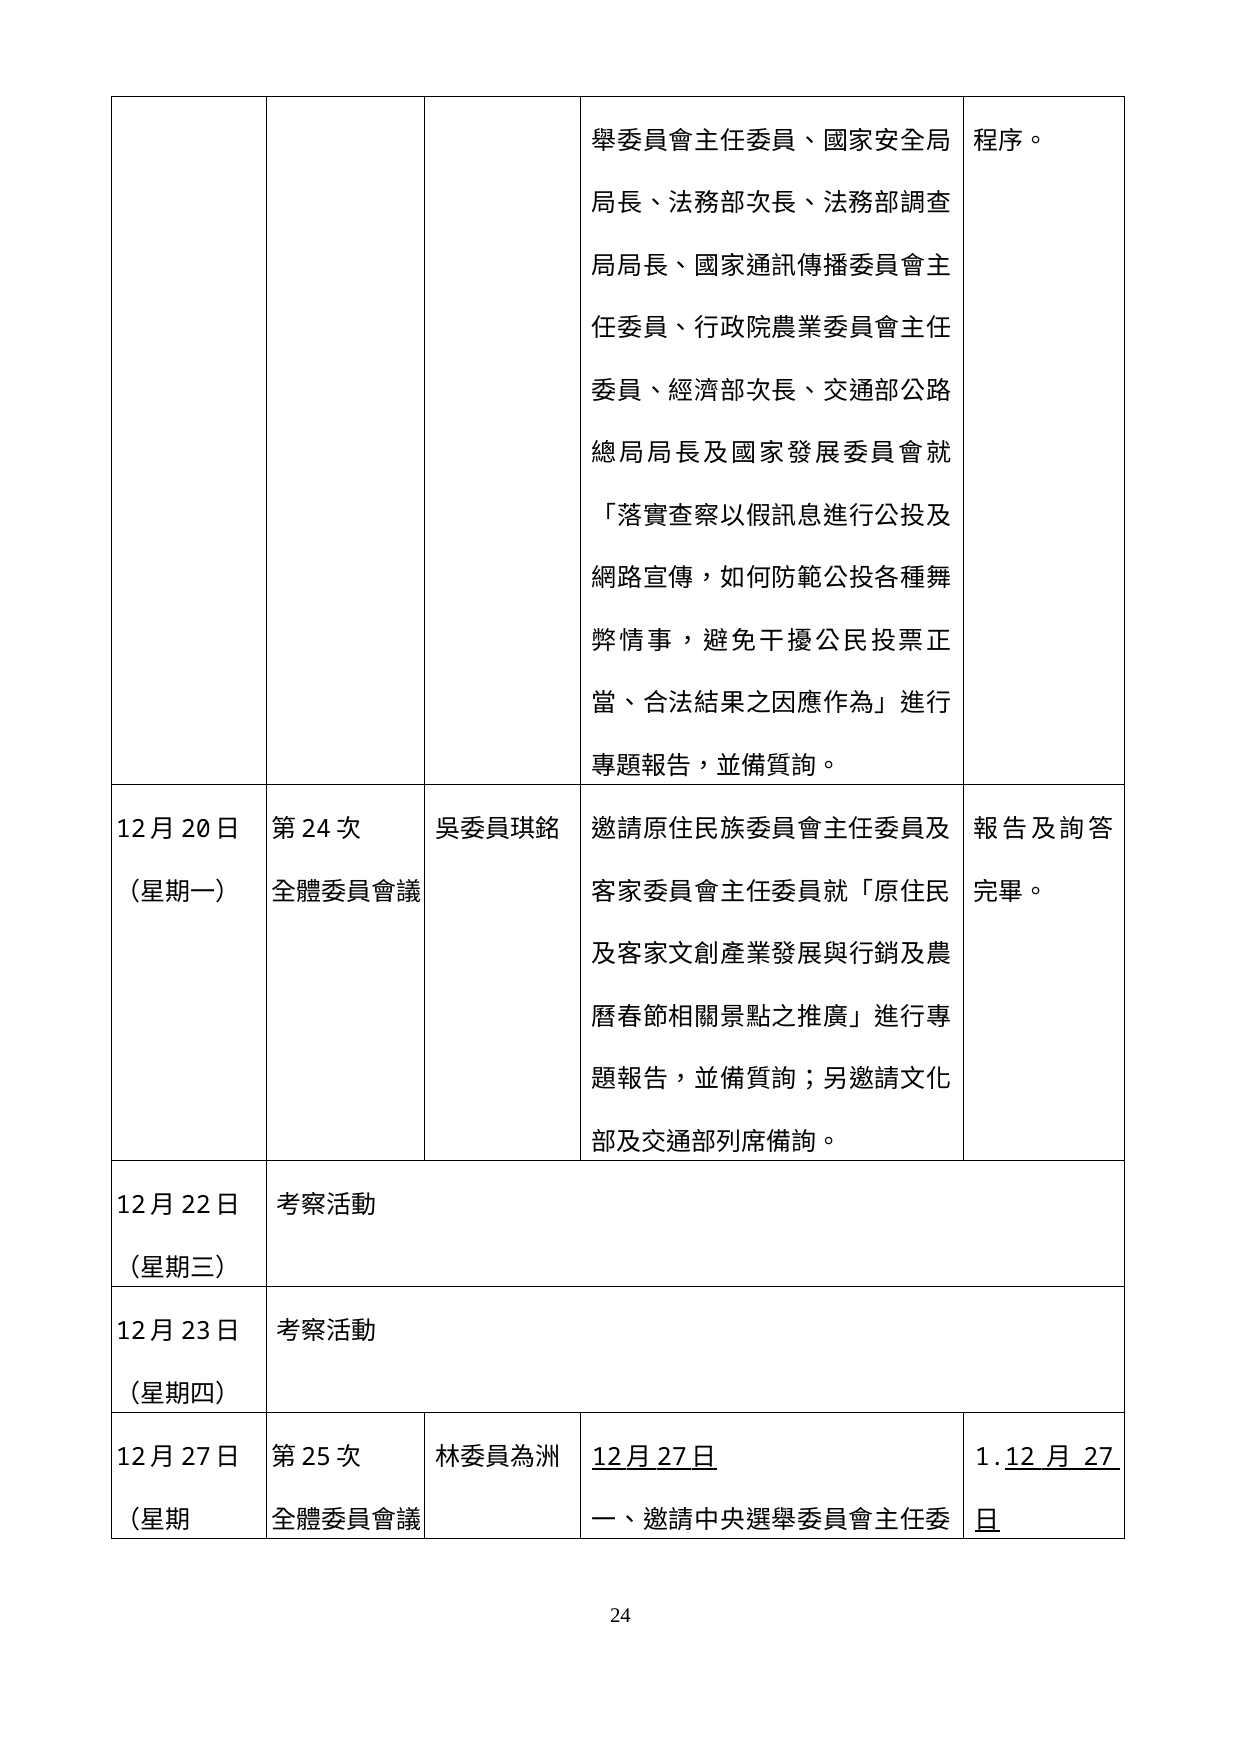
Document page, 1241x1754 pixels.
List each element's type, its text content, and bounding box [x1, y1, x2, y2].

table_cell 12月22日（星期三） [112, 1161, 266, 1286]
table_cell 1.12月27日 [964, 1413, 1124, 1538]
table_cell [267, 97, 424, 784]
table_cell [1125, 96, 1129, 784]
table_cell 12月20日（星期一） [112, 785, 266, 1160]
table_cell 程序。 [964, 97, 1124, 784]
table_cell [1125, 1286, 1129, 1412]
table_cell 第24次 全體委員會議 [267, 785, 424, 1160]
table_cell 考察活動 [267, 1287, 1124, 1412]
table_cell 林委員為洲 [425, 1413, 580, 1538]
table_cell 邀請原住民族委員會主任委員及客家委員會主任委員就「原住民及客家文創產業發展與行銷及農曆春節相關景點之推廣」進行專題報告，並備質詢；另邀請文化部及交通部列席備詢。 [581, 785, 963, 1160]
table_cell 舉委員會主任委員、國家安全局局長、法務部次長、法務部調查局局長、國家通訊傳播委員會主任委員、行政院農業委員會主任委員、經濟部次長、交通部公路總局局長及國家發展委員會就「落實查察以假訊息進行公投及網路宣傳，如何防範公投各種舞弊情事，避免干擾公民投票正當、合法結果之因應作為」進行專題報告，並備質詢。 [581, 97, 963, 784]
table_cell 第25次 全體委員會議 [267, 1413, 424, 1538]
table_cell [1125, 1412, 1129, 1538]
table_cell [1125, 784, 1129, 1160]
table_cell 12月27日（星期 [112, 1413, 266, 1538]
table_cell 考察活動 [267, 1161, 1124, 1286]
table_cell [425, 97, 580, 784]
table_cell 報告及詢答完畢。 [964, 785, 1124, 1160]
table_cell [112, 97, 266, 784]
table_cell 12月27日 一、邀請中央選舉委員會主任委 [581, 1413, 963, 1538]
table_cell [1125, 1160, 1129, 1286]
table_cell 吳委員琪銘 [425, 785, 580, 1160]
table_cell 12月23日（星期四） [112, 1287, 266, 1412]
